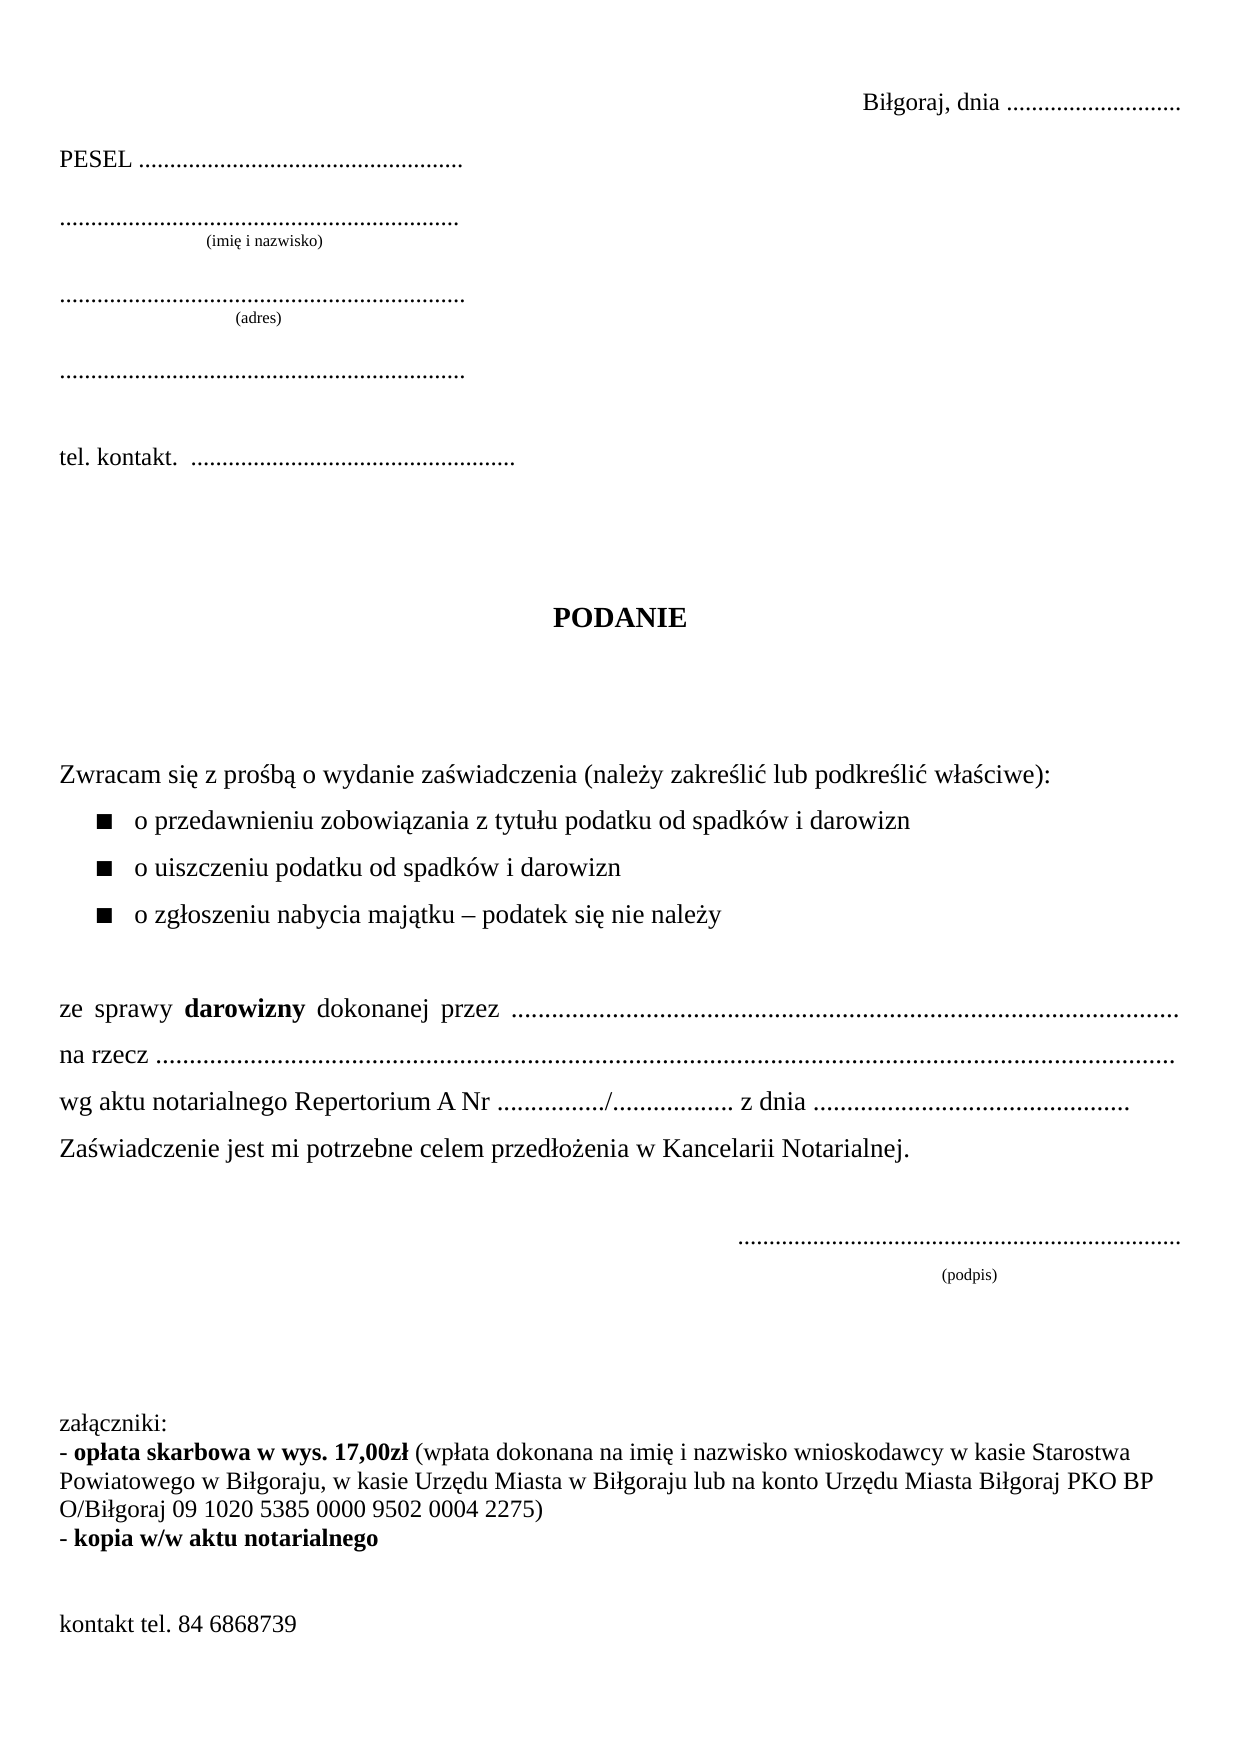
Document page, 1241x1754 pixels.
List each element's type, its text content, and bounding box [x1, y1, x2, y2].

text PODANIE [59, 600, 1181, 633]
text Zaświadczenie jest mi potrzebne celem przedłożenia w Kancelarii Notarialnej. [59, 1132, 1181, 1163]
list o zgłoszeniu nabycia majątku – podatek się nie należy [97, 898, 1181, 929]
list o przedawnieniu zobowiązania z tytułu podatku od spadków i darowizn [97, 804, 1181, 836]
text Biłgoraj, dnia ............................ [59, 87, 1181, 116]
list o uiszczeniu podatku od spadków i darowizn [97, 851, 1181, 882]
text (podpis) [59, 1264, 1181, 1284]
text (imię i nazwisko) [59, 231, 1181, 250]
text ................................................................. [59, 279, 1181, 307]
text ze sprawy darowizny dokonanej przez ................................................................................................... na rzecz ....................................................................................................................................................... [59, 992, 1181, 1069]
text załączniki: [59, 1408, 1181, 1437]
text wg aktu notarialnego Repertorium A Nr ................/.................. z dnia ............................................... [59, 1085, 1181, 1116]
text ................................................................ [59, 202, 1181, 231]
text ................................................................. [59, 355, 1181, 384]
text (adres) [59, 307, 1181, 327]
text PESEL .................................................... [59, 144, 1181, 173]
text - opłata skarbowa w wys. 17,00zł (wpłata dokonana na imię i nazwisko wnioskodawcy w kasie Starostwa Powiatowego w Biłgoraju, w kasie Urzędu Miasta w Biłgoraju lub na konto Urzędu Miasta Biłgoraj PKO BP O/Biłgoraj 09 1020 5385 0000 9502 0004 2275) [59, 1437, 1181, 1523]
text ....................................................................... [59, 1221, 1181, 1250]
text Zwracam się z prośbą o wydanie zaświadczenia (należy zakreślić lub podkreślić właściwe): [59, 758, 1181, 789]
text kontakt tel. 84 6868739 [59, 1609, 1181, 1638]
text - kopia w/w aktu notarialnego [59, 1523, 1181, 1552]
text tel. kontakt. .................................................... [59, 442, 1181, 470]
